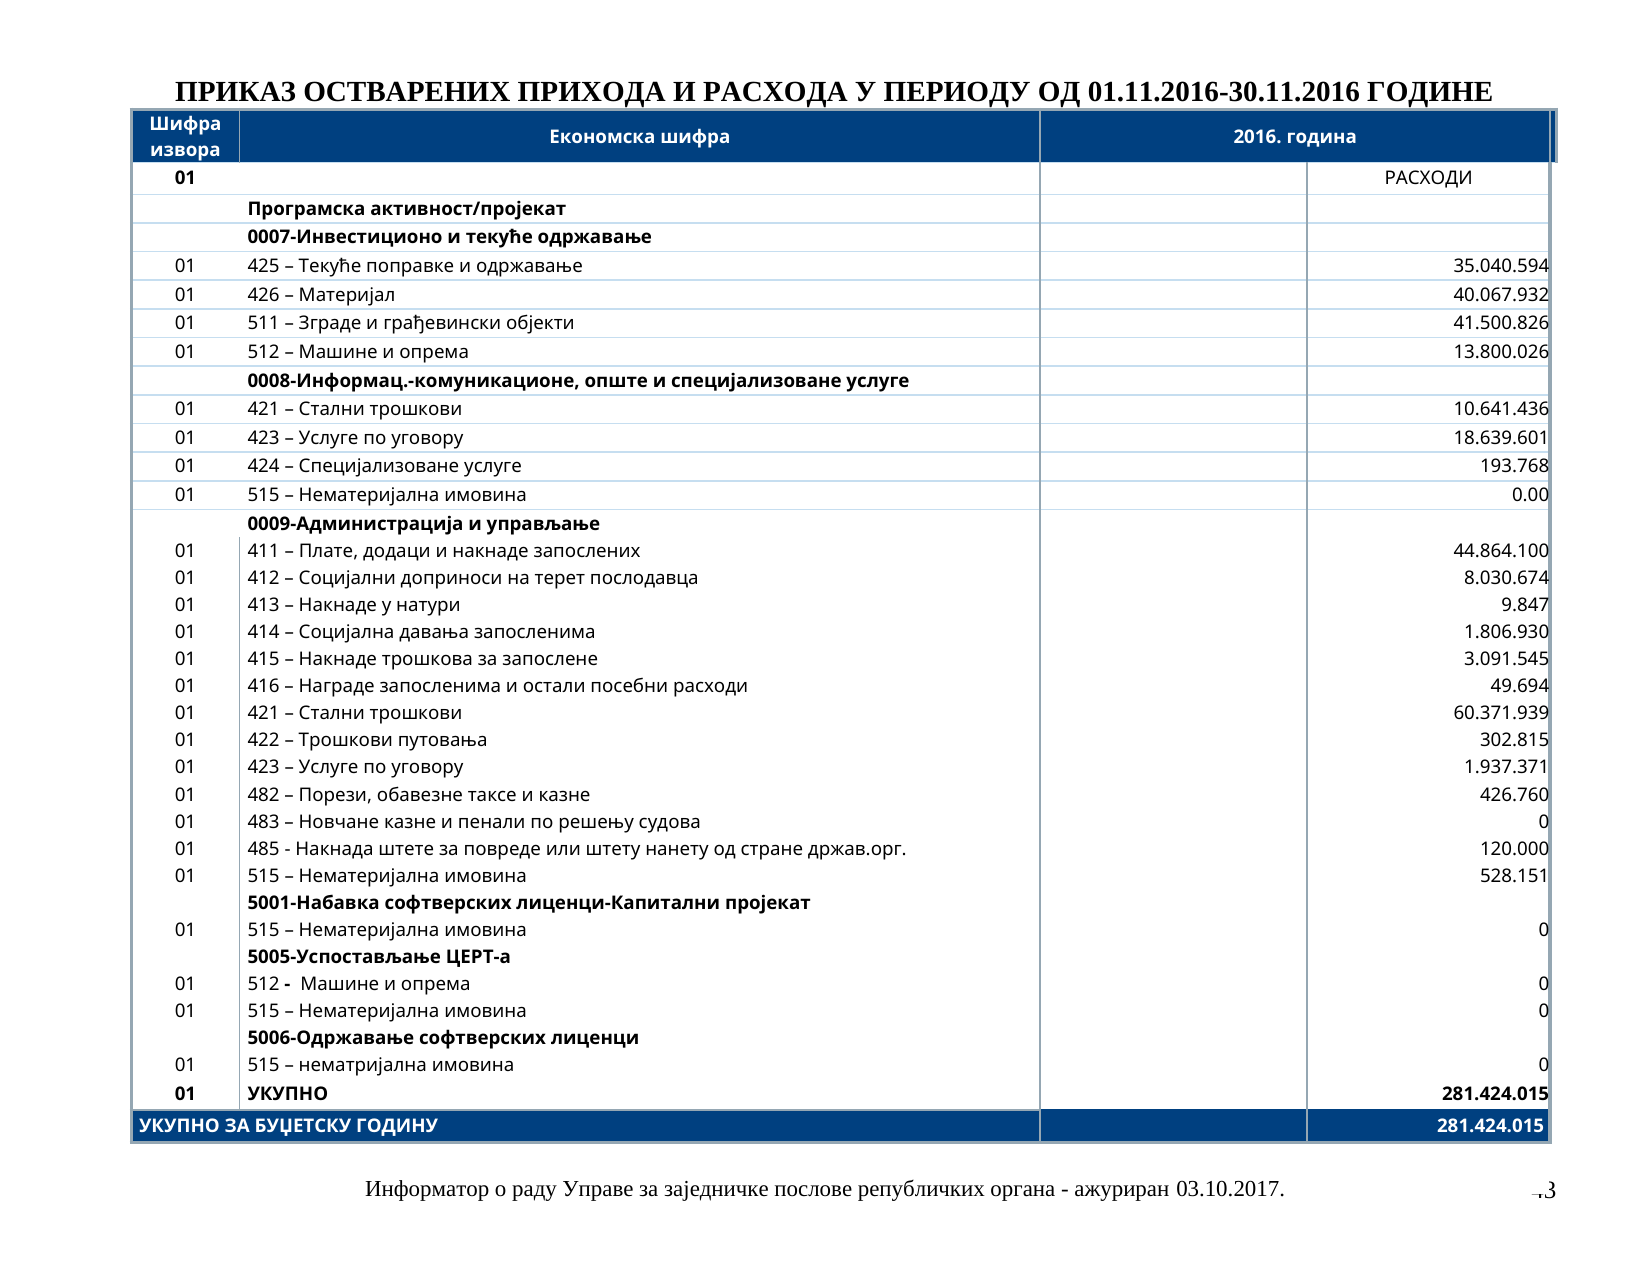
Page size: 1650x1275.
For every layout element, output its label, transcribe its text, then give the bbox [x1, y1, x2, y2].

table_cell 423 – Услуге по уговору [240, 754, 1039, 781]
table_cell [1552, 646, 1556, 673]
table_cell [1041, 367, 1306, 394]
table_cell 18.639.601 [1308, 424, 1548, 451]
table_cell [1041, 510, 1306, 537]
table_cell [1041, 1109, 1306, 1141]
table_cell [1552, 537, 1556, 564]
table_cell 193.768 [1308, 453, 1548, 480]
table_cell 515 – Нематеријална имовина [240, 862, 1039, 889]
table_cell 412 – Социјални доприноси на терет послодавца [240, 564, 1039, 591]
table_cell РАСХОДИ [1308, 163, 1548, 193]
table_cell [1552, 619, 1556, 646]
table_cell 60.371.939 [1308, 700, 1548, 727]
table_cell 44.864.100 [1308, 537, 1548, 564]
table_cell 0.00 [1308, 482, 1548, 508]
table_cell 01 [133, 754, 239, 781]
table_cell 01 [133, 482, 239, 508]
table_header [1551, 111, 1555, 162]
table_cell [1552, 835, 1556, 862]
table_cell 40.067.932 [1308, 281, 1548, 308]
table_cell [1041, 1025, 1306, 1052]
table_cell УКУПНО ЗА БУЏЕТСКУ ГОДИНУ [133, 1111, 1039, 1141]
table_cell 0 [1308, 998, 1548, 1025]
table_cell 511 – Зграде и грађевински објекти [239, 310, 1039, 337]
table_cell 10.641.436 [1308, 396, 1548, 423]
table_cell [1041, 482, 1306, 508]
table_cell [1552, 700, 1556, 727]
table_cell [133, 367, 239, 394]
table_cell 421 – Стални трошкови [240, 700, 1039, 727]
table_cell [1041, 537, 1306, 564]
table_cell 515 – Нематеријална имовина [240, 916, 1039, 943]
table_cell 425 – Текуће поправке и одржавање [239, 252, 1039, 279]
table_cell [1041, 971, 1306, 998]
table_cell 01 [133, 998, 239, 1025]
table_cell [1041, 163, 1306, 193]
table_cell 485 - Накнада штете за повреде или штету нанету од стране држав.орг. [240, 835, 1039, 862]
table_cell [1552, 673, 1556, 700]
table_cell 483 – Новчане казне и пенали по решењу судова [240, 808, 1039, 835]
table_cell [1041, 808, 1306, 835]
table_cell [1308, 224, 1548, 251]
table_cell 3.091.545 [1308, 646, 1548, 673]
table_cell 01 [133, 619, 239, 646]
table_cell [1552, 423, 1556, 451]
table_cell 01 [133, 564, 239, 591]
table_cell [1308, 367, 1548, 394]
table_cell 512 – Машине и опрема [239, 338, 1039, 365]
table_cell [1041, 944, 1306, 971]
table_cell 0009-Администрација и управљање [239, 510, 1039, 537]
table_cell [1041, 862, 1306, 889]
table_cell [1552, 222, 1556, 251]
table_cell 49.694 [1308, 673, 1548, 700]
table_cell [1041, 453, 1306, 480]
table_cell [1552, 394, 1556, 423]
table_cell [133, 510, 239, 537]
table_cell 01 [133, 673, 239, 700]
table_cell 01 [133, 781, 239, 808]
table_cell 01 [133, 453, 239, 480]
table_cell [1041, 338, 1306, 365]
table_cell [1552, 591, 1556, 618]
table_cell [1041, 564, 1306, 591]
table_cell 01 [133, 281, 239, 308]
table_cell [1041, 224, 1306, 251]
text ПРИКАЗ ОСТВАРЕНИХ ПРИХОДА И РАСХОДА У ПЕРИОДУ ОД 01.11.2016-30.11.2016 ГОДИНЕ [112, 74, 1556, 107]
table_cell [133, 944, 239, 971]
table_cell 415 – Накнаде трошкова за запослене [240, 646, 1039, 673]
table_cell [133, 889, 239, 916]
table_cell 0 [1308, 1052, 1548, 1079]
table_cell 9.847 [1308, 591, 1548, 618]
table_header Шифра извора [133, 111, 239, 162]
table_cell 01 [133, 808, 239, 835]
table_cell 515 – Нематеријална имовина [240, 998, 1039, 1025]
table_cell 0 [1308, 916, 1548, 943]
table_cell 01 [133, 700, 239, 727]
table_cell 482 – Порези, обавезне таксе и казне [240, 781, 1039, 808]
table_cell [1552, 1079, 1556, 1109]
table_cell 01 [133, 727, 239, 754]
table_cell [133, 195, 239, 222]
table_cell 411 – Плате, додаци и накнаде запослених [240, 537, 1039, 564]
table_cell 302.815 [1308, 727, 1548, 754]
table_cell 515 – Нематеријална имовина [239, 482, 1039, 508]
table_cell 01 [133, 338, 239, 365]
table_cell [1552, 727, 1556, 754]
table_cell [1308, 1025, 1548, 1052]
table_cell 41.500.826 [1308, 310, 1548, 337]
table_cell 01 [133, 1079, 239, 1109]
table_cell [1552, 889, 1556, 916]
table_cell [1041, 619, 1306, 646]
table_cell [1552, 944, 1556, 971]
table_cell [1041, 646, 1306, 673]
table_cell 01 [133, 252, 239, 279]
table_cell 528.151 [1308, 862, 1548, 889]
table_cell 01 [133, 835, 239, 862]
table_cell 423 – Услуге по уговору [239, 424, 1039, 451]
table_cell 01 [133, 163, 239, 193]
table_cell 13.800.026 [1308, 338, 1548, 365]
table_cell 01 [133, 396, 239, 423]
table_cell [1041, 252, 1306, 279]
table_cell [1041, 1079, 1306, 1109]
table_cell [1041, 754, 1306, 781]
table_cell [1041, 916, 1306, 943]
table_cell Програмска активност/пројекат [239, 195, 1039, 222]
table_cell [133, 1025, 239, 1052]
table_cell [1552, 251, 1556, 279]
table_header Економска шифра [240, 111, 1039, 162]
table_cell 0 [1308, 808, 1548, 835]
table_cell 01 [133, 916, 239, 943]
table_cell 416 – Награде запосленима и остали посебни расходи [240, 673, 1039, 700]
table_cell 01 [133, 1052, 239, 1079]
table_cell 1.806.930 [1308, 619, 1548, 646]
table_cell [1552, 308, 1556, 337]
table_cell [1552, 1052, 1556, 1079]
table_cell 01 [133, 424, 239, 451]
table_cell [1308, 510, 1548, 537]
table_cell 0007-Инвестиционо и текуће одржавање [239, 224, 1039, 251]
table_cell 421 – Стални трошкови [239, 396, 1039, 423]
table_cell [1552, 564, 1556, 591]
table_cell [1552, 279, 1556, 308]
table_cell [1552, 1025, 1556, 1052]
table_header 2016. година [1041, 111, 1549, 162]
table_cell [239, 163, 1039, 193]
table_cell [1552, 194, 1556, 222]
table_cell [1041, 998, 1306, 1025]
table_cell 01 [133, 971, 239, 998]
table_cell [1041, 781, 1306, 808]
table_cell 281.424.015 [1308, 1079, 1548, 1109]
table_cell [1041, 673, 1306, 700]
table_cell [1041, 889, 1306, 916]
table_cell [1552, 163, 1556, 193]
table_cell [1041, 835, 1306, 862]
table_cell 120.000 [1308, 835, 1548, 862]
table_cell [1041, 396, 1306, 423]
table_cell [1552, 971, 1556, 998]
table_cell 512 - Машине и опрема [240, 971, 1039, 998]
table_cell [1552, 754, 1556, 781]
table_cell [1552, 337, 1556, 365]
table_cell 01 [133, 591, 239, 618]
table_cell УКУПНО [240, 1079, 1039, 1109]
table_cell [1041, 727, 1306, 754]
table_cell 35.040.594 [1308, 252, 1548, 279]
table_cell 515 – нематријална имовина [240, 1052, 1039, 1079]
table_cell [1041, 700, 1306, 727]
table_cell 414 – Социјална давања запосленима [240, 619, 1039, 646]
table_cell [1308, 944, 1548, 971]
table_cell [1552, 862, 1556, 889]
table_cell [133, 224, 239, 251]
table_cell 426.760 [1308, 781, 1548, 808]
table_cell 01 [133, 646, 239, 673]
table_cell [1308, 195, 1548, 222]
table_cell 422 – Трошкови путовања [240, 727, 1039, 754]
table_cell [1041, 310, 1306, 337]
table_cell [1552, 509, 1556, 537]
table_cell [1552, 480, 1556, 508]
table_cell [1552, 916, 1556, 943]
table_cell [1552, 808, 1556, 835]
table_cell 0 [1308, 971, 1548, 998]
table_cell [1552, 998, 1556, 1025]
table_cell [1552, 781, 1556, 808]
table_cell 0008-Информац.-комуникационе, опште и специјализоване услуге [239, 367, 1039, 394]
table_cell 5005-Успостављање ЦЕРТ-а [240, 944, 1039, 971]
table_cell [1041, 195, 1306, 222]
table_cell 424 – Специјализоване услуге [239, 453, 1039, 480]
table_cell [1041, 424, 1306, 451]
table_cell [1041, 591, 1306, 618]
table_cell 5006-Одржавање софтверских лиценци [240, 1025, 1039, 1052]
table_cell [1308, 889, 1548, 916]
table_cell [1041, 1052, 1306, 1079]
table_cell 01 [133, 537, 239, 564]
table_cell [1041, 281, 1306, 308]
table_cell 1.937.371 [1308, 754, 1548, 781]
table_cell 5001-Набавка софтверских лиценци-Капитални пројекат [240, 889, 1039, 916]
table_cell [1552, 1109, 1556, 1141]
table_cell 426 – Материјал [239, 281, 1039, 308]
table_cell [1552, 451, 1556, 480]
table_cell 01 [133, 862, 239, 889]
table_cell 413 – Накнаде у натури [240, 591, 1039, 618]
table_cell 281.424.015 [1308, 1109, 1548, 1141]
table_cell 8.030.674 [1308, 564, 1548, 591]
table_cell 01 [133, 310, 239, 337]
table_cell [1552, 365, 1556, 394]
